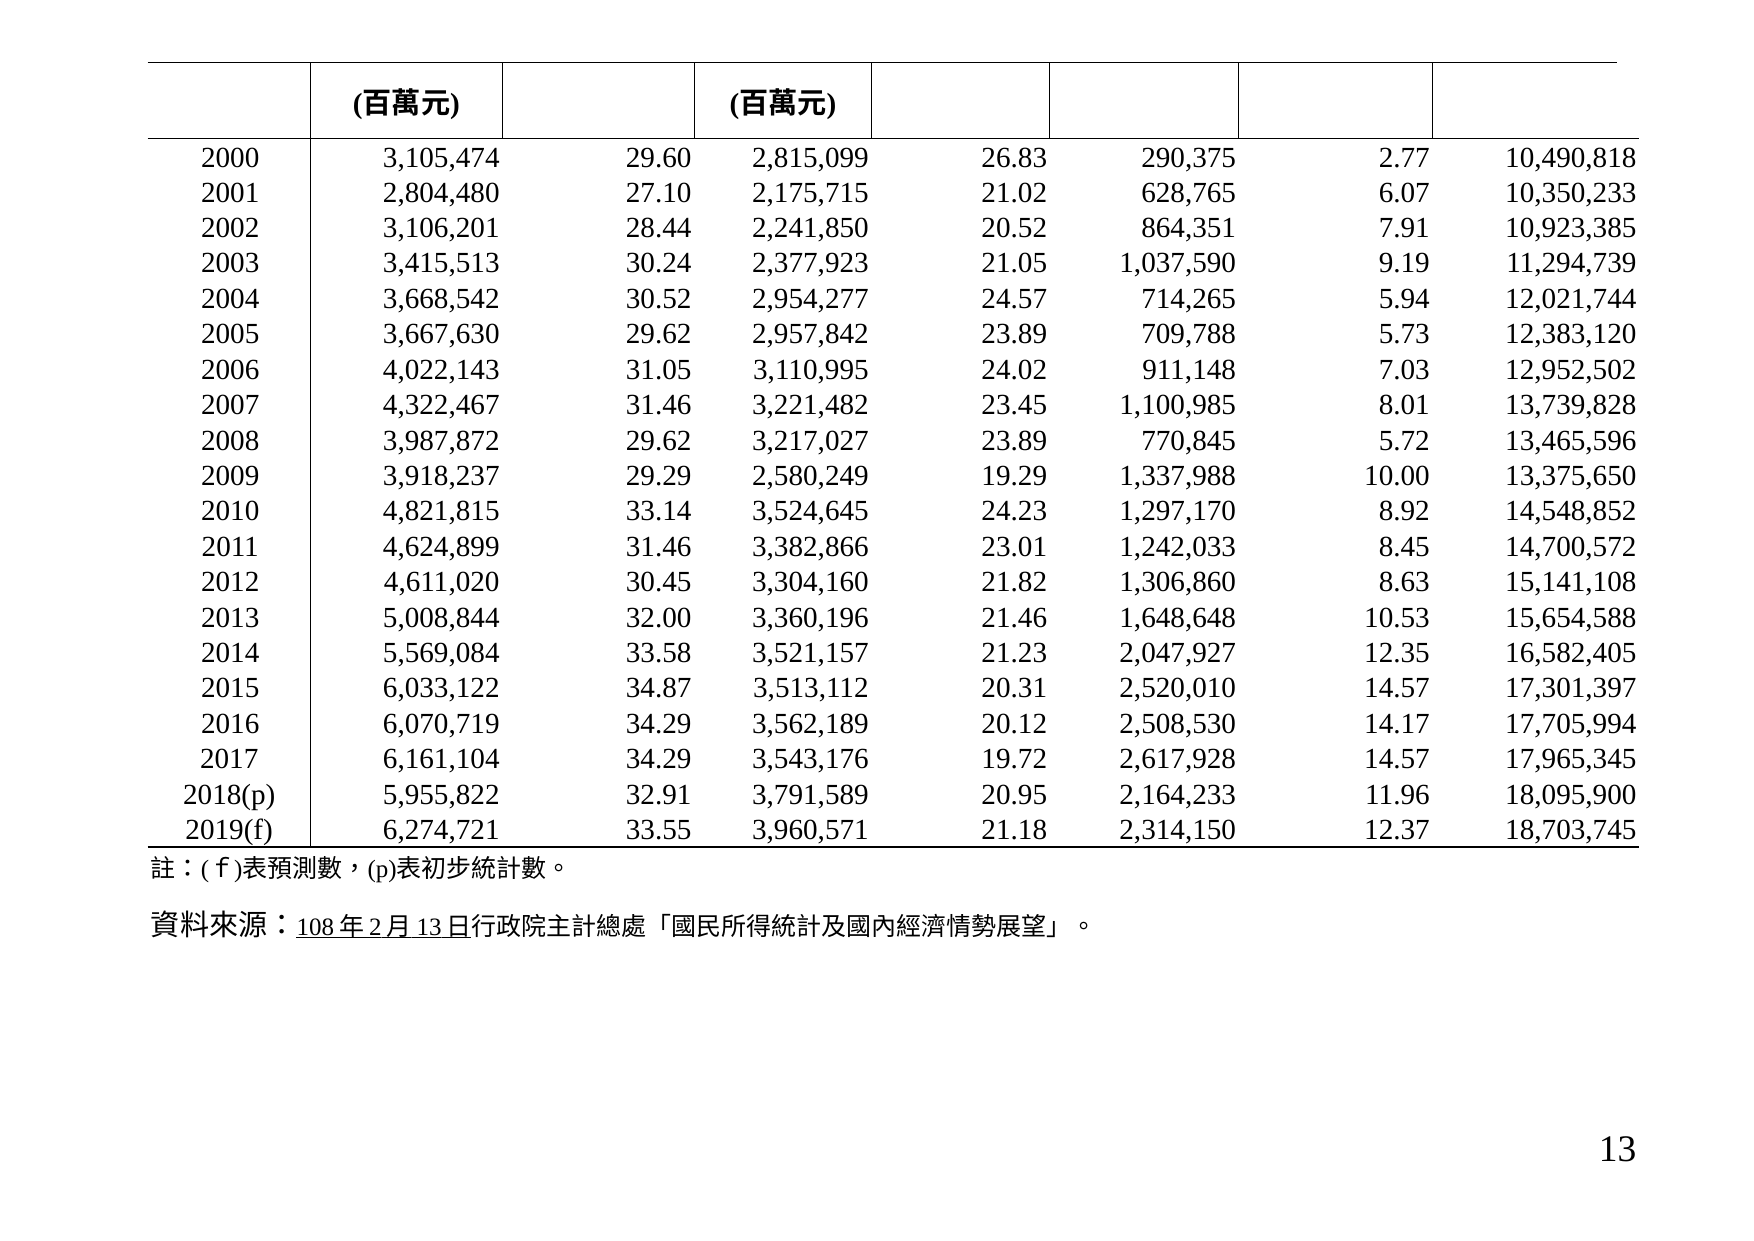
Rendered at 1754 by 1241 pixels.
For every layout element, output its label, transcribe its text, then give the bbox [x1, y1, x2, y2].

table_cell 14,548,852 [1432, 492, 1639, 528]
table_cell 13,739,828 [1432, 386, 1639, 421]
table_cell 2,314,150 [1050, 811, 1239, 846]
table_cell 709,788 [1050, 315, 1239, 351]
table_cell 30.45 [502, 563, 694, 598]
table_cell 31.05 [502, 351, 694, 386]
table_cell 3,110,995 [694, 351, 871, 386]
table_header [503, 63, 694, 138]
table_cell 864,351 [1050, 209, 1239, 244]
table_cell 27.10 [502, 174, 694, 209]
table_cell 2017 [148, 740, 310, 776]
table_cell 3,513,112 [694, 669, 871, 705]
table_cell 8.01 [1239, 386, 1432, 421]
table_header (百萬元) [695, 63, 871, 138]
table_cell 714,265 [1050, 280, 1239, 315]
table_cell 10,350,233 [1432, 174, 1639, 209]
table_cell 20.95 [871, 776, 1049, 811]
table_cell 21.18 [871, 811, 1049, 846]
table_cell 32.00 [502, 599, 694, 634]
table_cell 4,821,815 [311, 492, 502, 528]
table_cell 10.53 [1239, 599, 1432, 634]
table_cell 23.45 [871, 386, 1049, 421]
table_cell 20.52 [871, 209, 1049, 244]
table_cell 2007 [148, 386, 310, 421]
table_cell 23.89 [871, 421, 1049, 457]
table_cell 2,164,233 [1050, 776, 1239, 811]
table_cell 31.46 [502, 528, 694, 563]
table_cell 21.23 [871, 634, 1049, 669]
table_cell 5.73 [1239, 315, 1432, 351]
table_cell 2,047,927 [1050, 634, 1239, 669]
table_cell 4,611,020 [311, 563, 502, 598]
table_cell 2018(p) [148, 776, 310, 811]
table_cell 12,952,502 [1432, 351, 1639, 386]
table_cell 2010 [148, 492, 310, 528]
table_cell 4,322,467 [311, 386, 502, 421]
table_header [872, 63, 1049, 138]
table_cell 9.19 [1239, 244, 1432, 280]
table_cell 3,217,027 [694, 421, 871, 457]
table_cell 2,954,277 [694, 280, 871, 315]
table_cell 34.29 [502, 740, 694, 776]
table_cell 2001 [148, 174, 310, 209]
table_cell 2,520,010 [1050, 669, 1239, 705]
table_cell 2,377,923 [694, 244, 871, 280]
table_cell 29.62 [502, 421, 694, 457]
table_cell 3,791,589 [694, 776, 871, 811]
table_cell 10,490,818 [1432, 139, 1639, 173]
table_cell 1,297,170 [1050, 492, 1239, 528]
table_cell 2011 [148, 528, 310, 563]
table_cell 1,037,590 [1050, 244, 1239, 280]
table_cell 4,022,143 [311, 351, 502, 386]
table_header (百萬元) [311, 63, 502, 138]
table_cell 23.01 [871, 528, 1049, 563]
table_cell 2,957,842 [694, 315, 871, 351]
table_cell 1,648,648 [1050, 599, 1239, 634]
table_cell 23.89 [871, 315, 1049, 351]
table_header [1617, 62, 1639, 138]
table_cell 2,804,480 [311, 174, 502, 209]
table_cell 2015 [148, 669, 310, 705]
table_cell 6.07 [1239, 174, 1432, 209]
table_cell 17,301,397 [1432, 669, 1639, 705]
table_cell 24.23 [871, 492, 1049, 528]
table_cell 2004 [148, 280, 310, 315]
table_cell 2,815,099 [694, 139, 871, 173]
table_cell 18,703,745 [1432, 811, 1639, 846]
table_cell 28.44 [502, 209, 694, 244]
table_header [148, 63, 310, 138]
table_cell 33.14 [502, 492, 694, 528]
table_cell 3,304,160 [694, 563, 871, 598]
table_cell 6,274,721 [311, 811, 502, 846]
table_cell 2009 [148, 457, 310, 492]
table_cell 14.57 [1239, 740, 1432, 776]
table_cell [1617, 848, 1639, 960]
table_cell 12.35 [1239, 634, 1432, 669]
table_cell 3,360,196 [694, 599, 871, 634]
table_cell 30.24 [502, 244, 694, 280]
table_cell 31.46 [502, 386, 694, 421]
table_header [1433, 63, 1617, 138]
table_cell 2019(f) [148, 811, 310, 846]
table_cell 770,845 [1050, 421, 1239, 457]
table_cell 290,375 [1050, 139, 1239, 173]
table_cell 3,667,630 [311, 315, 502, 351]
table_cell 3,221,482 [694, 386, 871, 421]
table_cell 24.57 [871, 280, 1049, 315]
table_cell 5.72 [1239, 421, 1432, 457]
table_cell 19.72 [871, 740, 1049, 776]
table_cell 3,987,872 [311, 421, 502, 457]
table_cell 3,918,237 [311, 457, 502, 492]
table_cell 2,241,850 [694, 209, 871, 244]
table_cell 30.52 [502, 280, 694, 315]
table_cell 8.45 [1239, 528, 1432, 563]
table_cell 2,580,249 [694, 457, 871, 492]
table_cell 16,582,405 [1432, 634, 1639, 669]
table_cell 17,965,345 [1432, 740, 1639, 776]
table_cell 29.29 [502, 457, 694, 492]
table_cell 26.83 [871, 139, 1049, 173]
table_cell 29.60 [502, 139, 694, 173]
table_cell 6,033,122 [311, 669, 502, 705]
table_cell 14.17 [1239, 705, 1432, 740]
table_cell 19.29 [871, 457, 1049, 492]
table_cell 911,148 [1050, 351, 1239, 386]
table_cell 3,382,866 [694, 528, 871, 563]
table_cell 2002 [148, 209, 310, 244]
table_cell 13,375,650 [1432, 457, 1639, 492]
table_cell 5,569,084 [311, 634, 502, 669]
table_cell 14.57 [1239, 669, 1432, 705]
table_cell 1,306,860 [1050, 563, 1239, 598]
table_cell 12,383,120 [1432, 315, 1639, 351]
table_cell 1,100,985 [1050, 386, 1239, 421]
table_cell 2008 [148, 421, 310, 457]
table_cell 3,960,571 [694, 811, 871, 846]
table_cell 12,021,744 [1432, 280, 1639, 315]
table_cell 3,415,513 [311, 244, 502, 280]
table_cell 2016 [148, 705, 310, 740]
table_cell 6,070,719 [311, 705, 502, 740]
table_cell 2013 [148, 599, 310, 634]
table_cell 4,624,899 [311, 528, 502, 563]
table_cell 10,923,385 [1432, 209, 1639, 244]
table_cell 11.96 [1239, 776, 1432, 811]
table_cell 8.63 [1239, 563, 1432, 598]
table_cell 18,095,900 [1432, 776, 1639, 811]
table_cell 29.62 [502, 315, 694, 351]
table_cell 5,955,822 [311, 776, 502, 811]
table_cell 15,141,108 [1432, 563, 1639, 598]
table_cell 5.94 [1239, 280, 1432, 315]
table_cell 13,465,596 [1432, 421, 1639, 457]
table_cell 34.87 [502, 669, 694, 705]
table_cell 2012 [148, 563, 310, 598]
table_cell 5,008,844 [311, 599, 502, 634]
table_cell 2,175,715 [694, 174, 871, 209]
table_cell 2014 [148, 634, 310, 669]
table_cell 7.03 [1239, 351, 1432, 386]
table_cell 17,705,994 [1432, 705, 1639, 740]
table_cell 21.46 [871, 599, 1049, 634]
table_cell 2005 [148, 315, 310, 351]
table_cell 24.02 [871, 351, 1049, 386]
table_cell 註：(ｆ)表預測數，(p)表初步統計數。 資料來源：108年2月13日行政院主計總處「國民所得統計及國內經濟情勢展望」。 [148, 848, 1617, 960]
table_cell 10.00 [1239, 457, 1432, 492]
table_cell 33.55 [502, 811, 694, 846]
table_cell 21.05 [871, 244, 1049, 280]
table_cell 3,521,157 [694, 634, 871, 669]
table_cell 34.29 [502, 705, 694, 740]
table_header [1050, 63, 1238, 138]
table_cell 21.02 [871, 174, 1049, 209]
table_cell 1,337,988 [1050, 457, 1239, 492]
table_cell 2,617,928 [1050, 740, 1239, 776]
table_cell 3,543,176 [694, 740, 871, 776]
table_cell 14,700,572 [1432, 528, 1639, 563]
table_cell 3,105,474 [311, 139, 502, 173]
table_cell 12.37 [1239, 811, 1432, 846]
table_cell 8.92 [1239, 492, 1432, 528]
table_cell 2003 [148, 244, 310, 280]
table_cell 21.82 [871, 563, 1049, 598]
table_cell 1,242,033 [1050, 528, 1239, 563]
table_cell 2000 [148, 139, 310, 173]
table_cell 33.58 [502, 634, 694, 669]
table_cell 3,106,201 [311, 209, 502, 244]
table_cell 32.91 [502, 776, 694, 811]
table_cell 20.31 [871, 669, 1049, 705]
table_cell 2,508,530 [1050, 705, 1239, 740]
table_cell 3,668,542 [311, 280, 502, 315]
table_cell 15,654,588 [1432, 599, 1639, 634]
table_cell 20.12 [871, 705, 1049, 740]
table_cell 6,161,104 [311, 740, 502, 776]
table_cell 628,765 [1050, 174, 1239, 209]
table_cell 3,524,645 [694, 492, 871, 528]
table_cell 7.91 [1239, 209, 1432, 244]
table_cell 2006 [148, 351, 310, 386]
table_header [1239, 63, 1432, 138]
table_cell 11,294,739 [1432, 244, 1639, 280]
table_cell 2.77 [1239, 139, 1432, 173]
table_cell 3,562,189 [694, 705, 871, 740]
